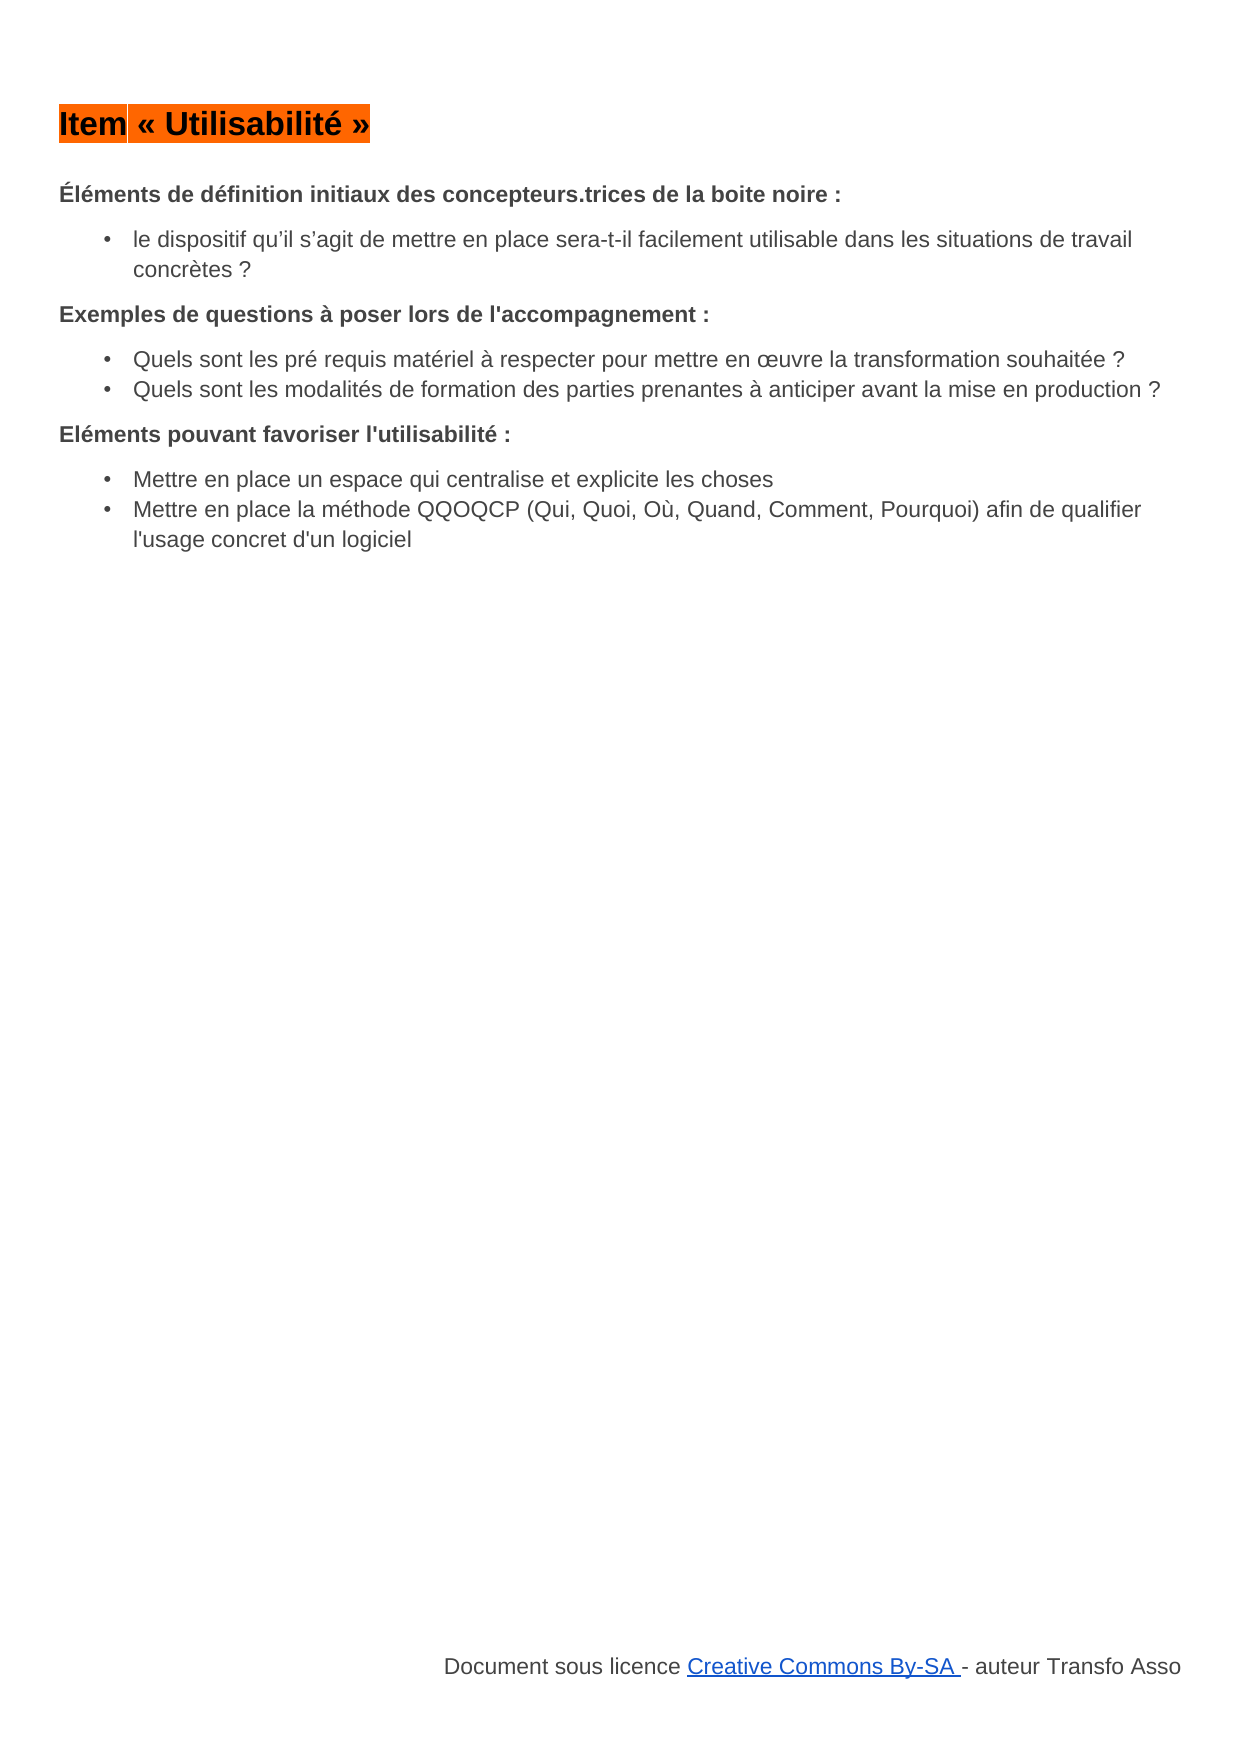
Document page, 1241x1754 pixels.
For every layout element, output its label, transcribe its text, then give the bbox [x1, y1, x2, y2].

list Mettre en place un espace qui centralise et explicite les choses [103, 466, 1181, 492]
text Éléments de définition initiaux des concepteurs.trices de la boite noire : [59, 181, 1181, 208]
list Quels sont les pré requis matériel à respecter pour mettre en œuvre la transformation souhaitée ? [103, 346, 1181, 372]
subtitle Item « Utilisabilité » [59, 104, 1181, 143]
text Exemples de questions à poser lors de l'accompagnement : [59, 301, 1181, 328]
text Eléments pouvant favoriser l'utilisabilité : [59, 421, 1181, 447]
list Quels sont les modalités de formation des parties prenantes à anticiper avant la mise en production ? [103, 376, 1181, 403]
list le dispositif qu’il s’agit de mettre en place sera-t-il facilement utilisable dans les situations de travail concrètes ? [103, 226, 1181, 283]
list Mettre en place la méthode QQOQCP (Qui, Quoi, Où, Quand, Comment, Pourquoi) afin de qualifier l'usage concret d'un logiciel [103, 496, 1181, 553]
